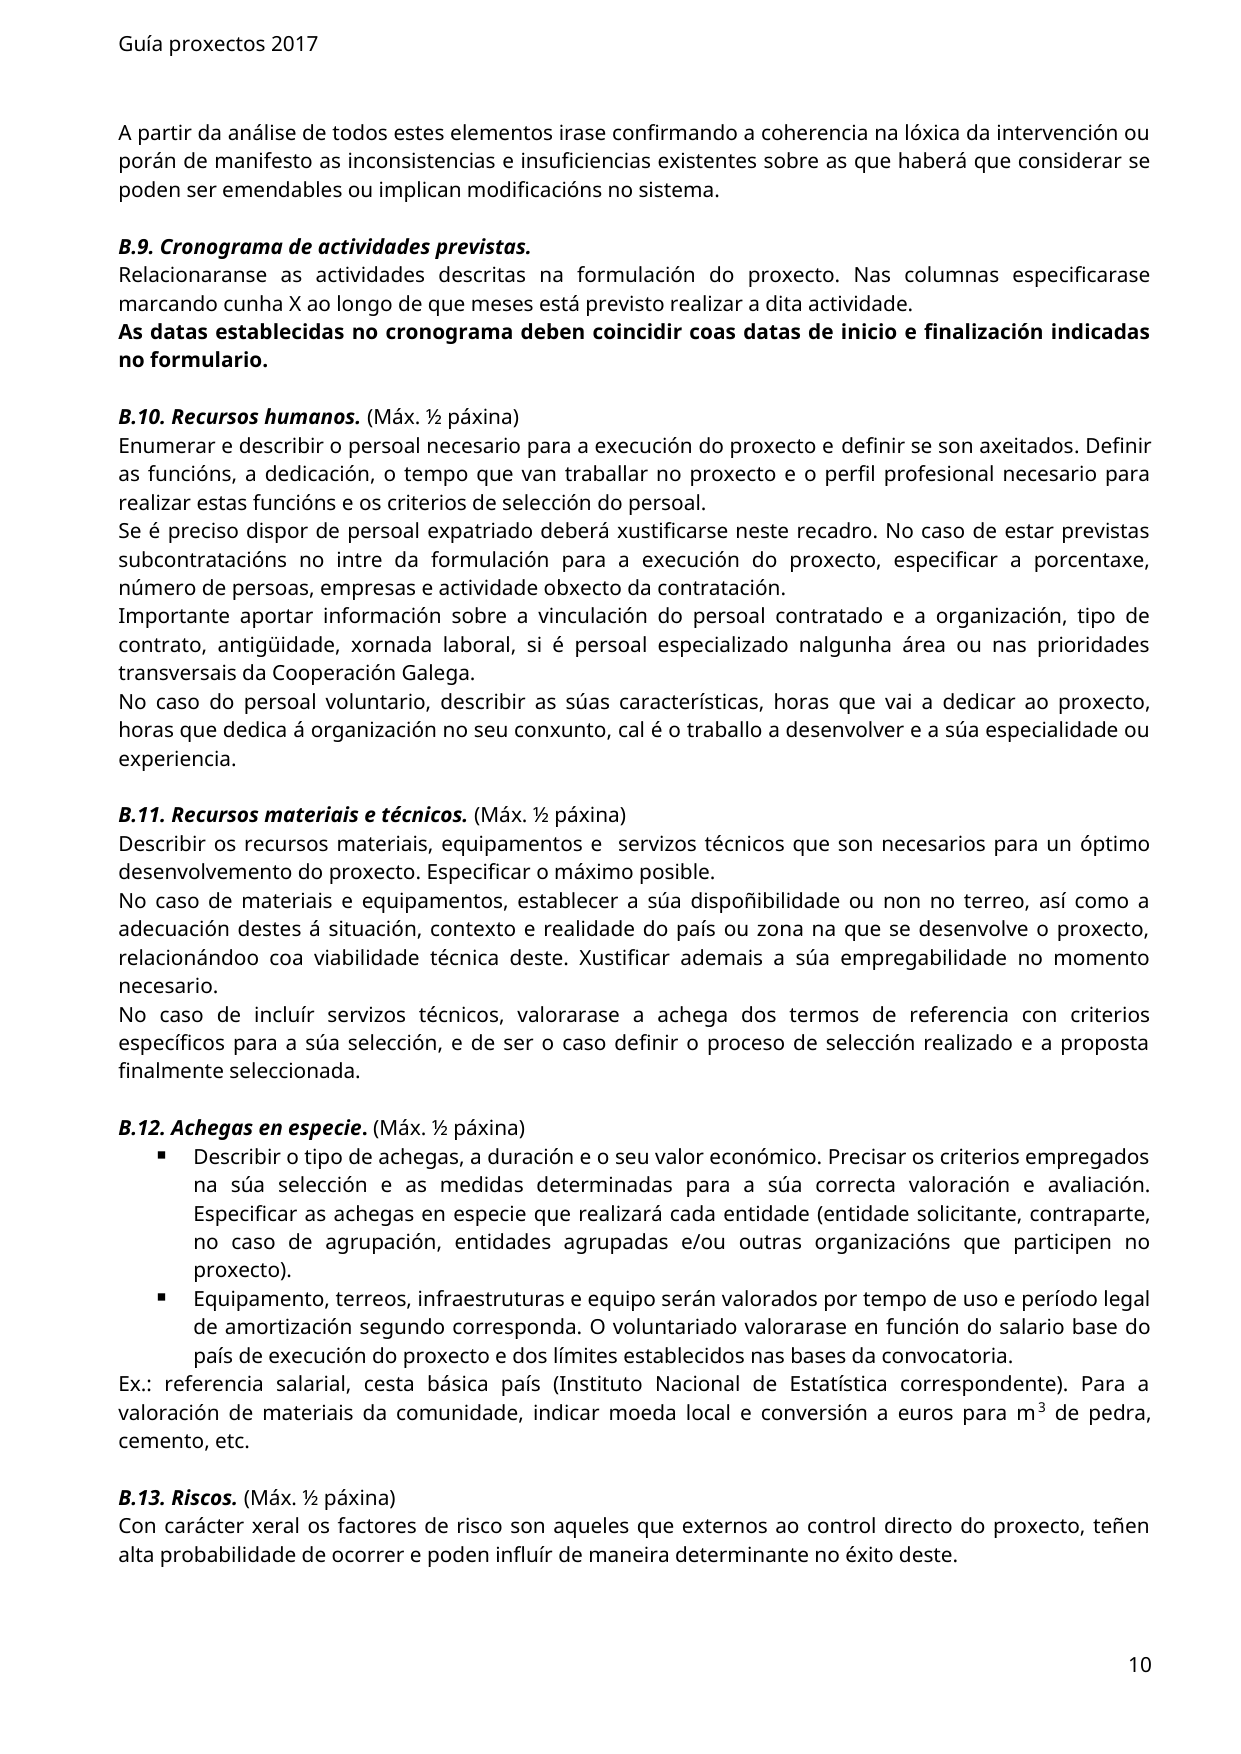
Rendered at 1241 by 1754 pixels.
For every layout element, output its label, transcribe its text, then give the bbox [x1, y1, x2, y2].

text Describir os recursos materiais, equipamentos e servizos técnicos que son necesarios para un óptimo desenvolvemento do proxecto. Especificar o máximo posible. [118, 829, 1152, 886]
text A partir da análise de todos estes elementos irase confirmando a coherencia na lóxica da intervención ou porán de manifesto as inconsistencias e insuficiencias existentes sobre as que haberá que considerar se poden ser emendables ou implican modificacións no sistema. [118, 118, 1152, 203]
text Importante aportar información sobre a vinculación do persoal contratado e a organización, tipo de contrato, antigüidade, xornada laboral, si é persoal especializado nalgunha área ou nas prioridades transversais da Cooperación Galega. [118, 602, 1152, 687]
text Enumerar e describir o persoal necesario para a execución do proxecto e definir se son axeitados. Definir as funcións, a dedicación, o tempo que van traballar no proxecto e o perfil profesional necesario para realizar estas funcións e os criterios de selección do persoal. [118, 431, 1152, 516]
text As datas establecidas no cronograma deben coincidir coas datas de inicio e finalización indicadas no formulario. [118, 317, 1152, 374]
text Ex.: referencia salarial, cesta básica país (Instituto Nacional de Estatística correspondente). Para a valoración de materiais da comunidade, indicar moeda local e conversión a euros para m3 de pedra, cemento, etc. [118, 1369, 1152, 1455]
text Con carácter xeral os factores de risco son aqueles que externos ao control directo do proxecto, teñen alta probabilidade de ocorrer e poden influír de maneira determinante no éxito deste. [118, 1512, 1152, 1568]
text Se é preciso dispor de persoal expatriado deberá xustificarse neste recadro. No caso de estar previstas subcontratacións no intre da formulación para a execución do proxecto, especificar a porcentaxe, número de persoas, empresas e actividade obxecto da contratación. [118, 516, 1152, 602]
text No caso de incluír servizos técnicos, valorarase a achega dos termos de referencia con criterios específicos para a súa selección, e de ser o caso definir o proceso de selección realizado e a proposta finalmente seleccionada. [118, 1000, 1152, 1085]
text No caso do persoal voluntario, describir as súas características, horas que vai a dedicar ao proxecto, horas que dedica á organización no seu conxunto, cal é o traballo a desenvolver e a súa especialidade ou experiencia. [118, 687, 1152, 772]
text B.13. Riscos. (Máx. ½ páxina) [118, 1483, 1152, 1512]
text Relacionaranse as actividades descritas na formulación do proxecto. Nas columnas especificarase marcando cunha X ao longo de que meses está previsto realizar a dita actividade. [118, 260, 1152, 317]
text B.10. Recursos humanos. (Máx. ½ páxina) [118, 402, 1152, 431]
list Equipamento, terreos, infraestruturas e equipo serán valorados por tempo de uso e período legal de amortización segundo corresponda. O voluntariado valorarase en función do salario base do país de execución do proxecto e dos límites establecidos nas bases da convocatoria. [156, 1284, 1152, 1369]
text B.9. Cronograma de actividades previstas. [118, 232, 1152, 260]
text No caso de materiais e equipamentos, establecer a súa dispoñibilidade ou non no terreo, así como a adecuación destes á situación, contexto e realidade do país ou zona na que se desenvolve o proxecto, relacionándoo coa viabilidade técnica deste. Xustificar ademais a súa empregabilidade no momento necesario. [118, 886, 1152, 1000]
list Describir o tipo de achegas, a duración e o seu valor económico. Precisar os criterios empregados na súa selección e as medidas determinadas para a súa correcta valoración e avaliación. Especificar as achegas en especie que realizará cada entidade (entidade solicitante, contraparte, no caso de agrupación, entidades agrupadas e/ou outras organizacións que participen no proxecto). [156, 1142, 1152, 1284]
text B.11. Recursos materiais e técnicos. (Máx. ½ páxina) [118, 801, 1152, 829]
text B.12. Achegas en especie. (Máx. ½ páxina) [118, 1113, 1152, 1142]
